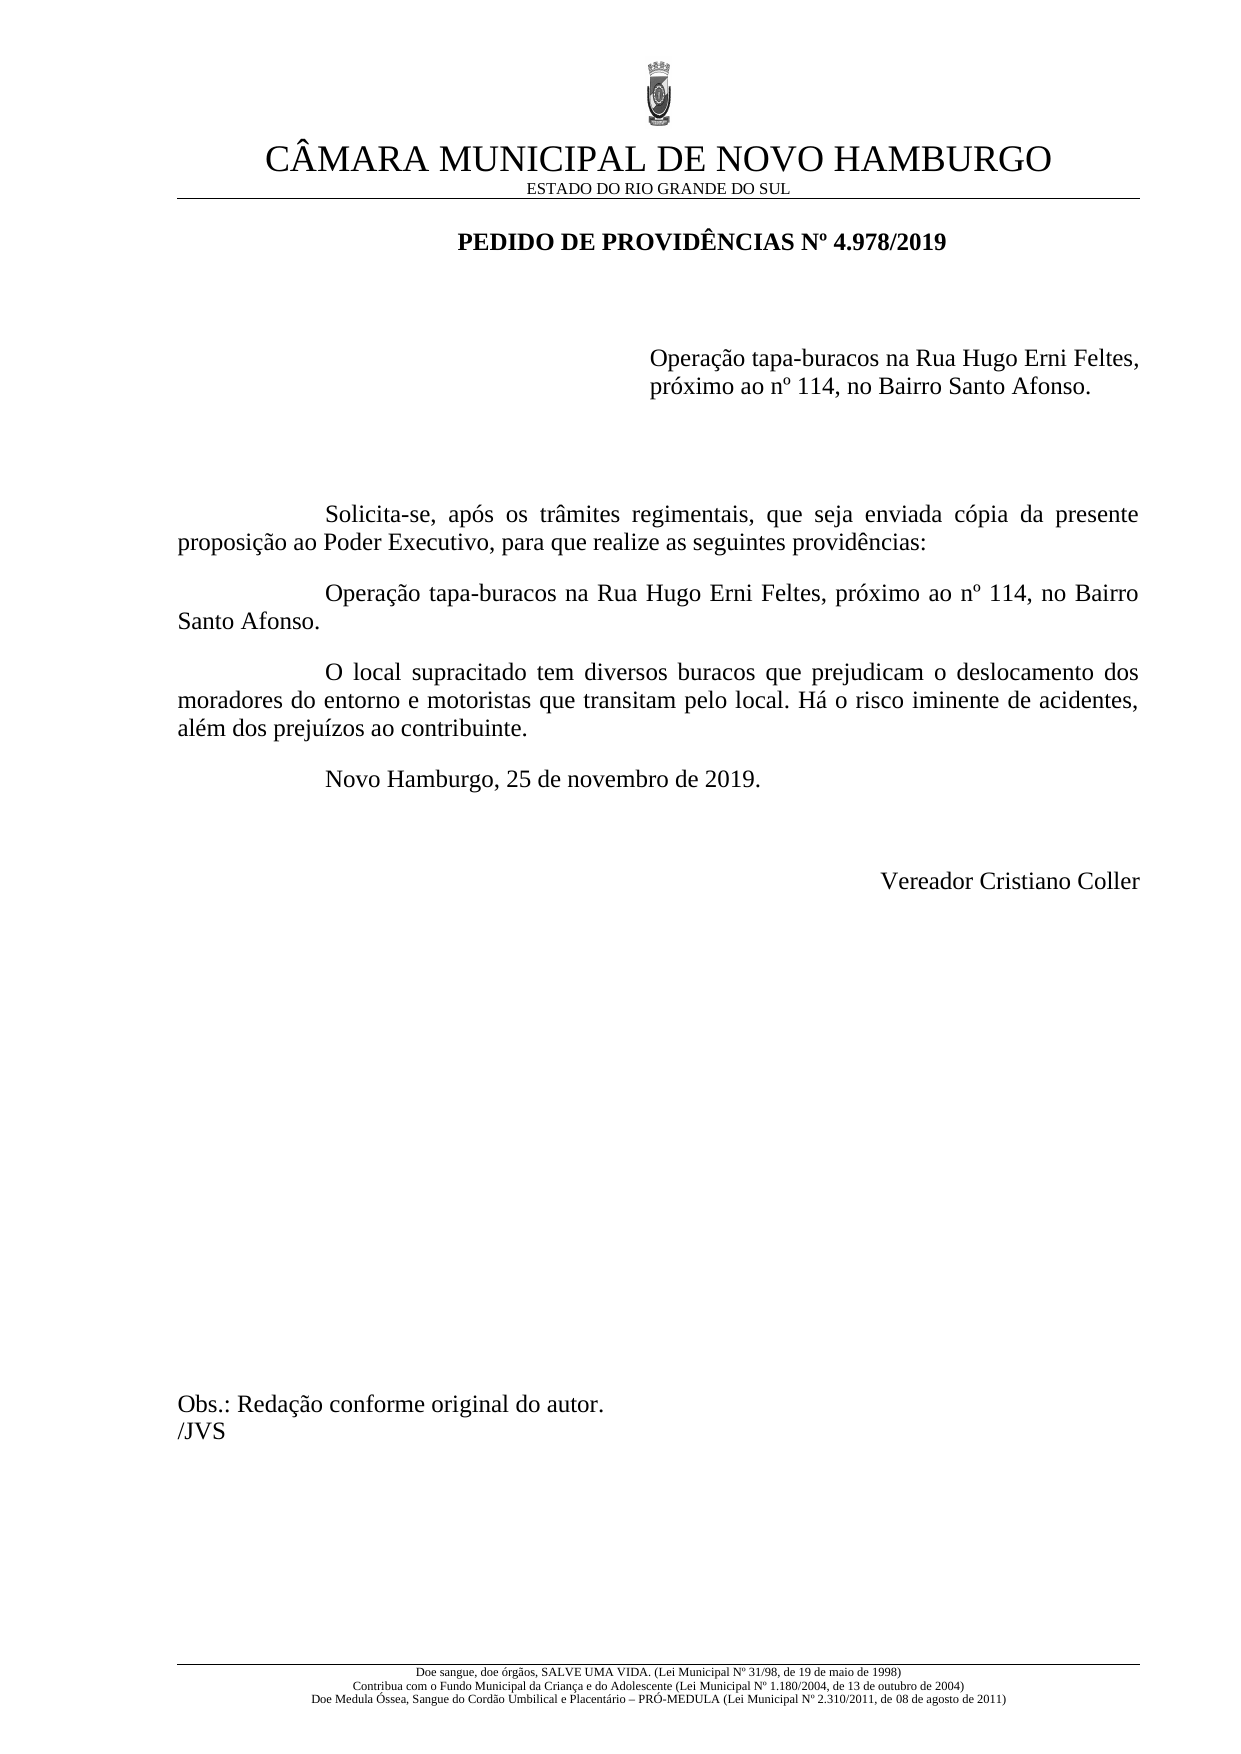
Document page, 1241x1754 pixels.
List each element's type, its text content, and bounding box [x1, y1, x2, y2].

text Obs.: Redação conforme original do autor. [177, 1390, 1140, 1417]
text Solicita-se, após os trâmites regimentais, que seja enviada cópia da presente proposição ao Poder Executivo, para que realize as seguintes providências: [177, 500, 1140, 556]
text PEDIDO DE PROVIDÊNCIAS Nº 4.978/2019 [177, 228, 1140, 256]
text Operação tapa-buracos na Rua Hugo Erni Feltes, próximo ao nº 114, no Bairro Santo Afonso. [177, 579, 1140, 635]
text Operação tapa-buracos na Rua Hugo Erni Feltes, próximo ao nº 114, no Bairro Santo Afonso. [649, 344, 1140, 400]
text O local supracitado tem diversos buracos que prejudicam o deslocamento dos moradores do entorno e motoristas que transitam pelo local. Há o risco iminente de acidentes, além dos prejuízos ao contribuinte. [177, 658, 1140, 741]
text Vereador Cristiano Coller [177, 867, 1140, 895]
text Novo Hamburgo, 25 de novembro de 2019. [177, 765, 1140, 793]
text /JVS [177, 1417, 1140, 1445]
